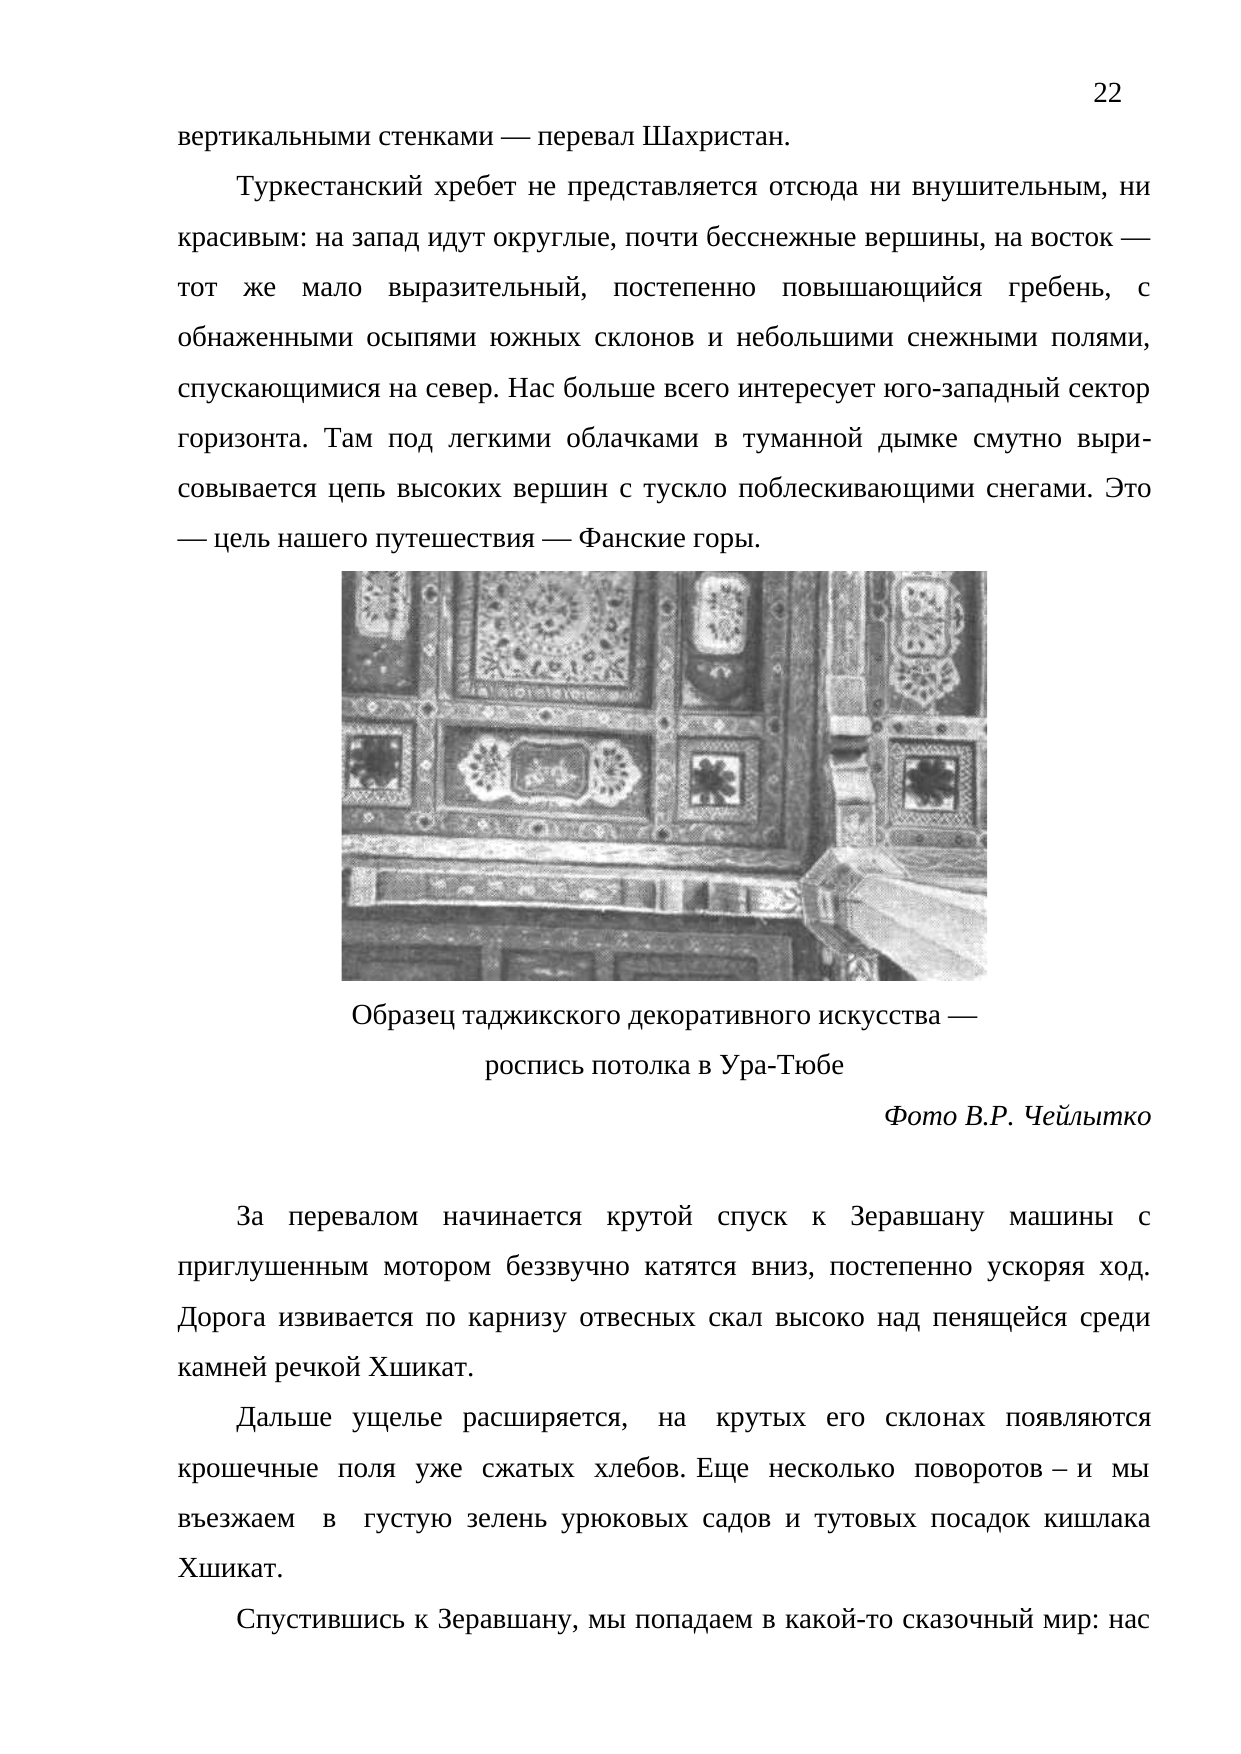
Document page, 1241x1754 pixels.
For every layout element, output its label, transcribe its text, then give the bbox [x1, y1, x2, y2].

text Фото В.Р. Чейлытко [177, 1098, 1152, 1131]
text Спустившись к Зеравшану, мы попадаем в какой-то сказочный мир: нас [177, 1601, 1152, 1634]
text Образец таджикского декоративного искусства — [177, 997, 1152, 1031]
text вертикальными стенками — перевал Шахристан. [177, 118, 1152, 152]
text роспись потолка в Ура-Тюбе [177, 1047, 1152, 1081]
text Туркестанский хребет не представляется отсюда ни внушительным, ни красивым: на запад идут округлые, почти бесснежные вершины, на восток — тот же мало выразительный, постепенно повышающийся гребень, с обнаженными осыпями южных склонов и небольшими снежными полями, спускающимися на север. Нас больше всего интересует юго-западный сектор горизонта. Там под легкими облачками в туманной дымке смутно выри­совывается цепь высоких вершин с тускло поблескиваю­щими снегами. Это — цель нашего путешествия — Фанские горы. [177, 168, 1152, 554]
text За перевалом начинается крутой спуск к Зеравшану машины с приглушенным мотором беззвучно катятся вниз, постепенно ускоряя ход. Дорога извивается по карнизу отвесных скал высоко над пенящейся среди камней речкой Хшикат. [177, 1198, 1152, 1383]
text Дальше ущелье расширяется, на крутых его скло­нах появляются крошечные поля уже сжатых хлебов. Еще несколько поворотов – и мы въезжаем в густую зелень урюковых садов и тутовых посадок кишлака Хшикат. [177, 1399, 1152, 1584]
picture [341, 571, 988, 981]
